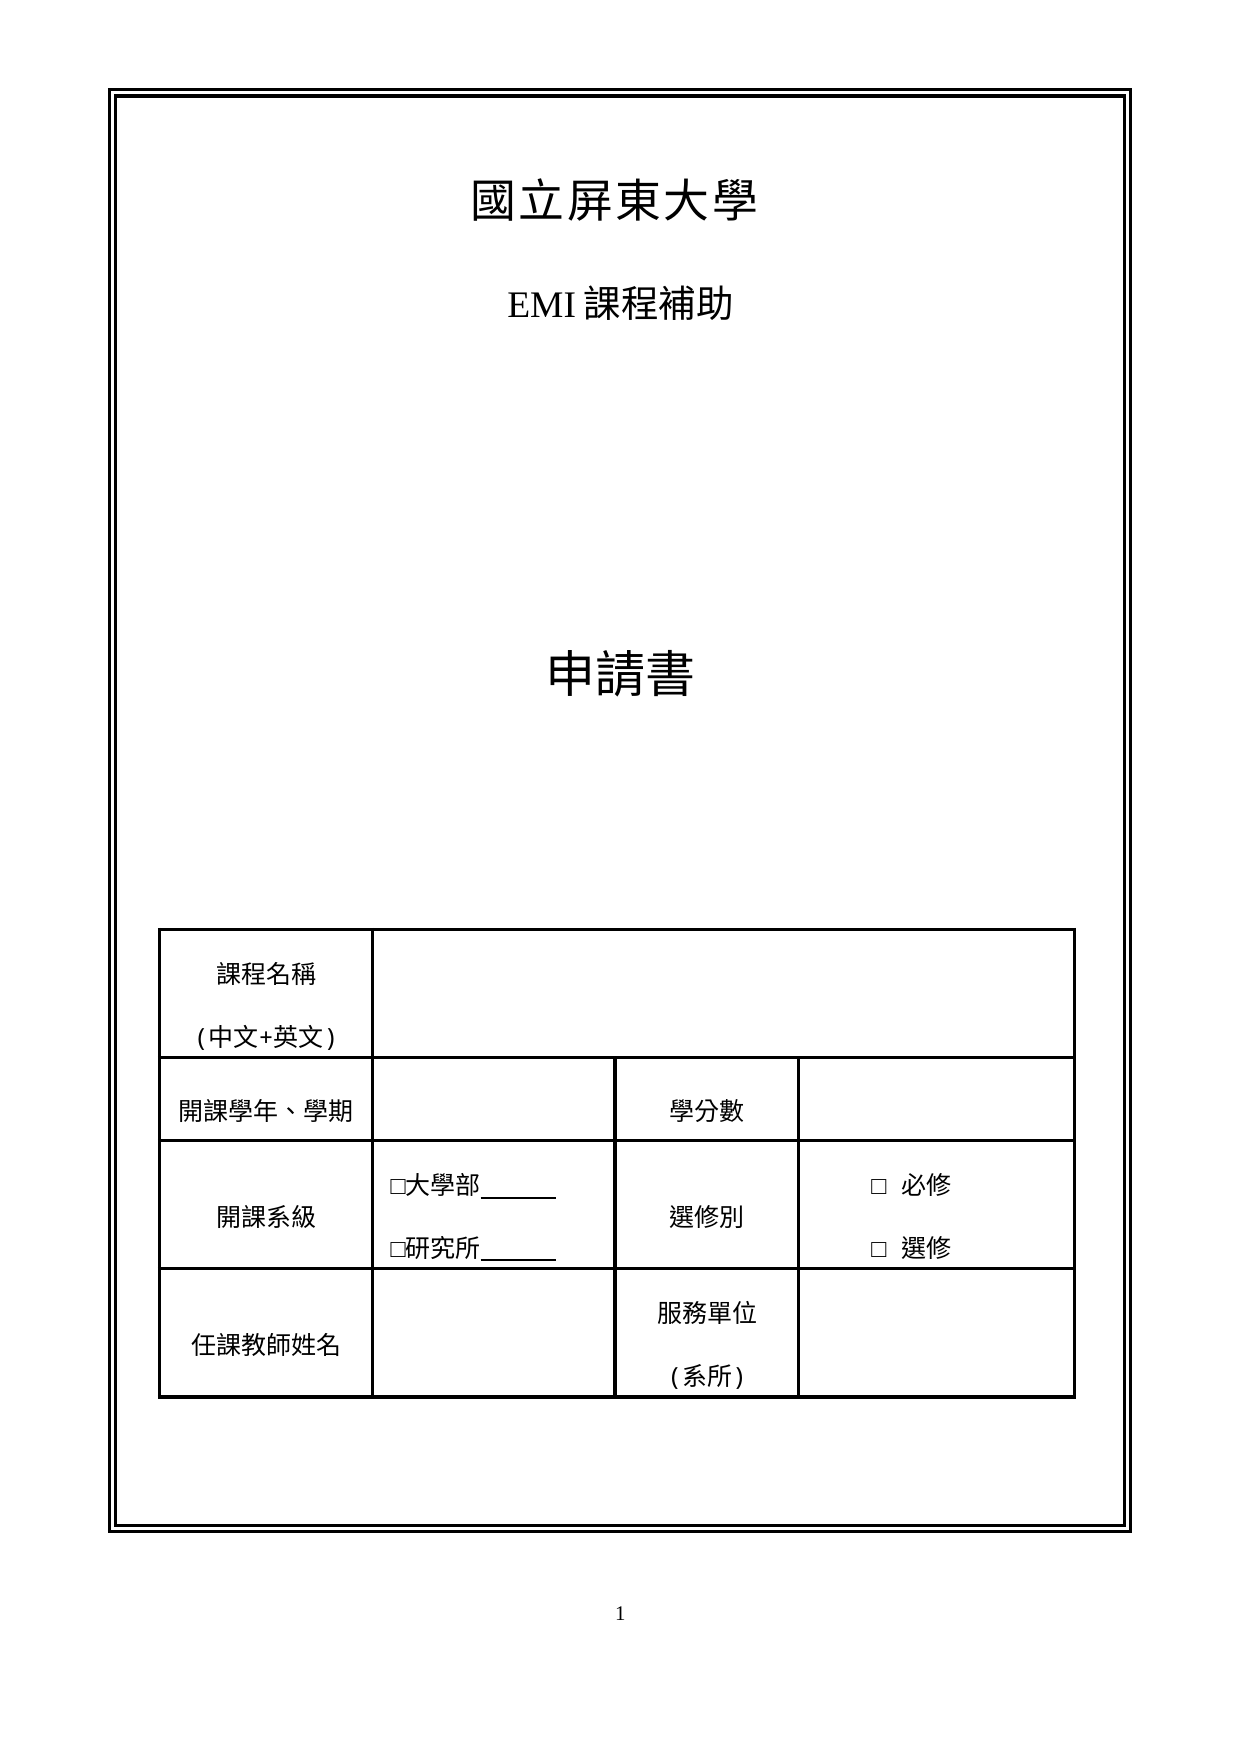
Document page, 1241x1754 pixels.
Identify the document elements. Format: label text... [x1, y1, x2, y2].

table_cell [374, 1059, 613, 1139]
table_cell [800, 1059, 1073, 1139]
table_cell 選修別 [617, 1142, 797, 1267]
table_cell 學分數 [617, 1059, 797, 1139]
table_cell 任課教師姓名 [161, 1270, 371, 1395]
table_cell □大學部 □研究所 [374, 1142, 613, 1267]
table_header 國立屏東大學 EMI課程補助 申請書 [113, 91, 1128, 1523]
table_cell [800, 1270, 1073, 1395]
table_cell [374, 1270, 613, 1395]
table_cell 開課系級 [161, 1142, 371, 1267]
table_header 課程名稱 (中文+英文) [161, 931, 371, 1056]
table_cell 服務單位 (系所) [617, 1270, 797, 1395]
table_cell □ 必修 □ 選修 [800, 1142, 1073, 1267]
table_header [374, 931, 1073, 1056]
table_cell 開課學年、學期 [161, 1059, 371, 1139]
